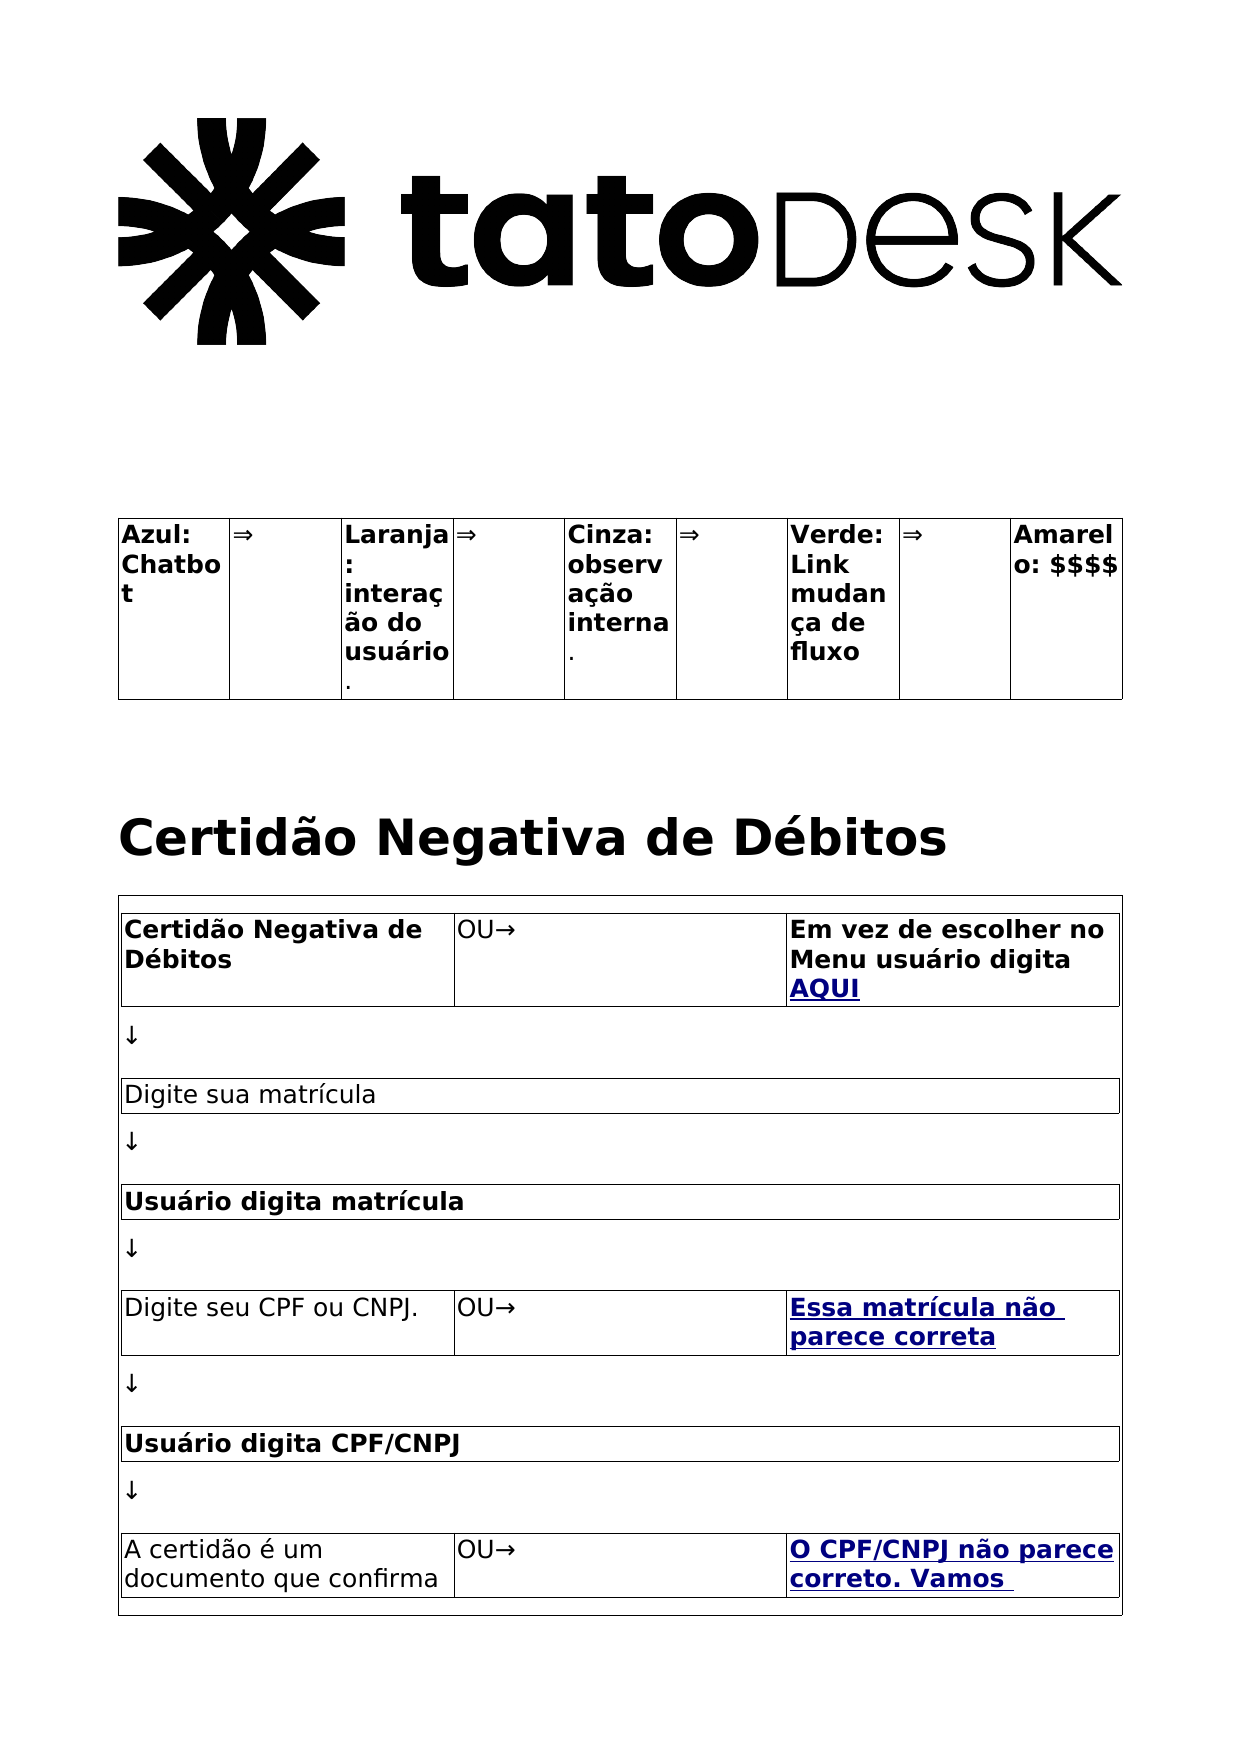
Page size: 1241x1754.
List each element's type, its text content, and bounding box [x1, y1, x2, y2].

table_header ⇒ [230, 519, 341, 699]
subtitle Certidão Negativa de Débitos [118, 809, 1122, 868]
picture [118, 118, 1123, 345]
table_header Usuário digita CPF/CNPJ [122, 1427, 1119, 1461]
table_header OU→ [455, 914, 786, 1006]
table_header OU→ [455, 1291, 786, 1355]
table_header Azul: Chatbot [119, 519, 229, 699]
table_header Em vez de escolher no Menu usuário digita AQUI [787, 914, 1119, 1006]
table_header Certidão Negativa de Débitos [122, 914, 454, 1006]
table_header Verde: Link mudança de fluxo [788, 519, 899, 699]
table_header ↓ ↓ ↓ ↓ ↓ [119, 896, 1122, 1614]
table_header Usuário digita matrícula [122, 1185, 1119, 1219]
table_header Laranja: interação do usuário. [342, 519, 453, 699]
table_header O CPF/CNPJ não parece correto. Vamos [787, 1534, 1119, 1597]
table_header A certidão é um documento que confirma [122, 1534, 454, 1597]
table_header Digite sua matrícula [122, 1079, 1119, 1113]
table_header ⇒ [454, 519, 564, 699]
table_header Digite seu CPF ou CNPJ. [122, 1291, 454, 1355]
table_header OU→ [455, 1534, 786, 1597]
table_header ⇒ [677, 519, 787, 699]
table_header Essa matrícula não parece correta [787, 1291, 1119, 1355]
table_header ⇒ [900, 519, 1010, 699]
table_header Cinza: observação interna. [565, 519, 676, 699]
table_header Amarelo: $$$$ [1011, 519, 1122, 699]
